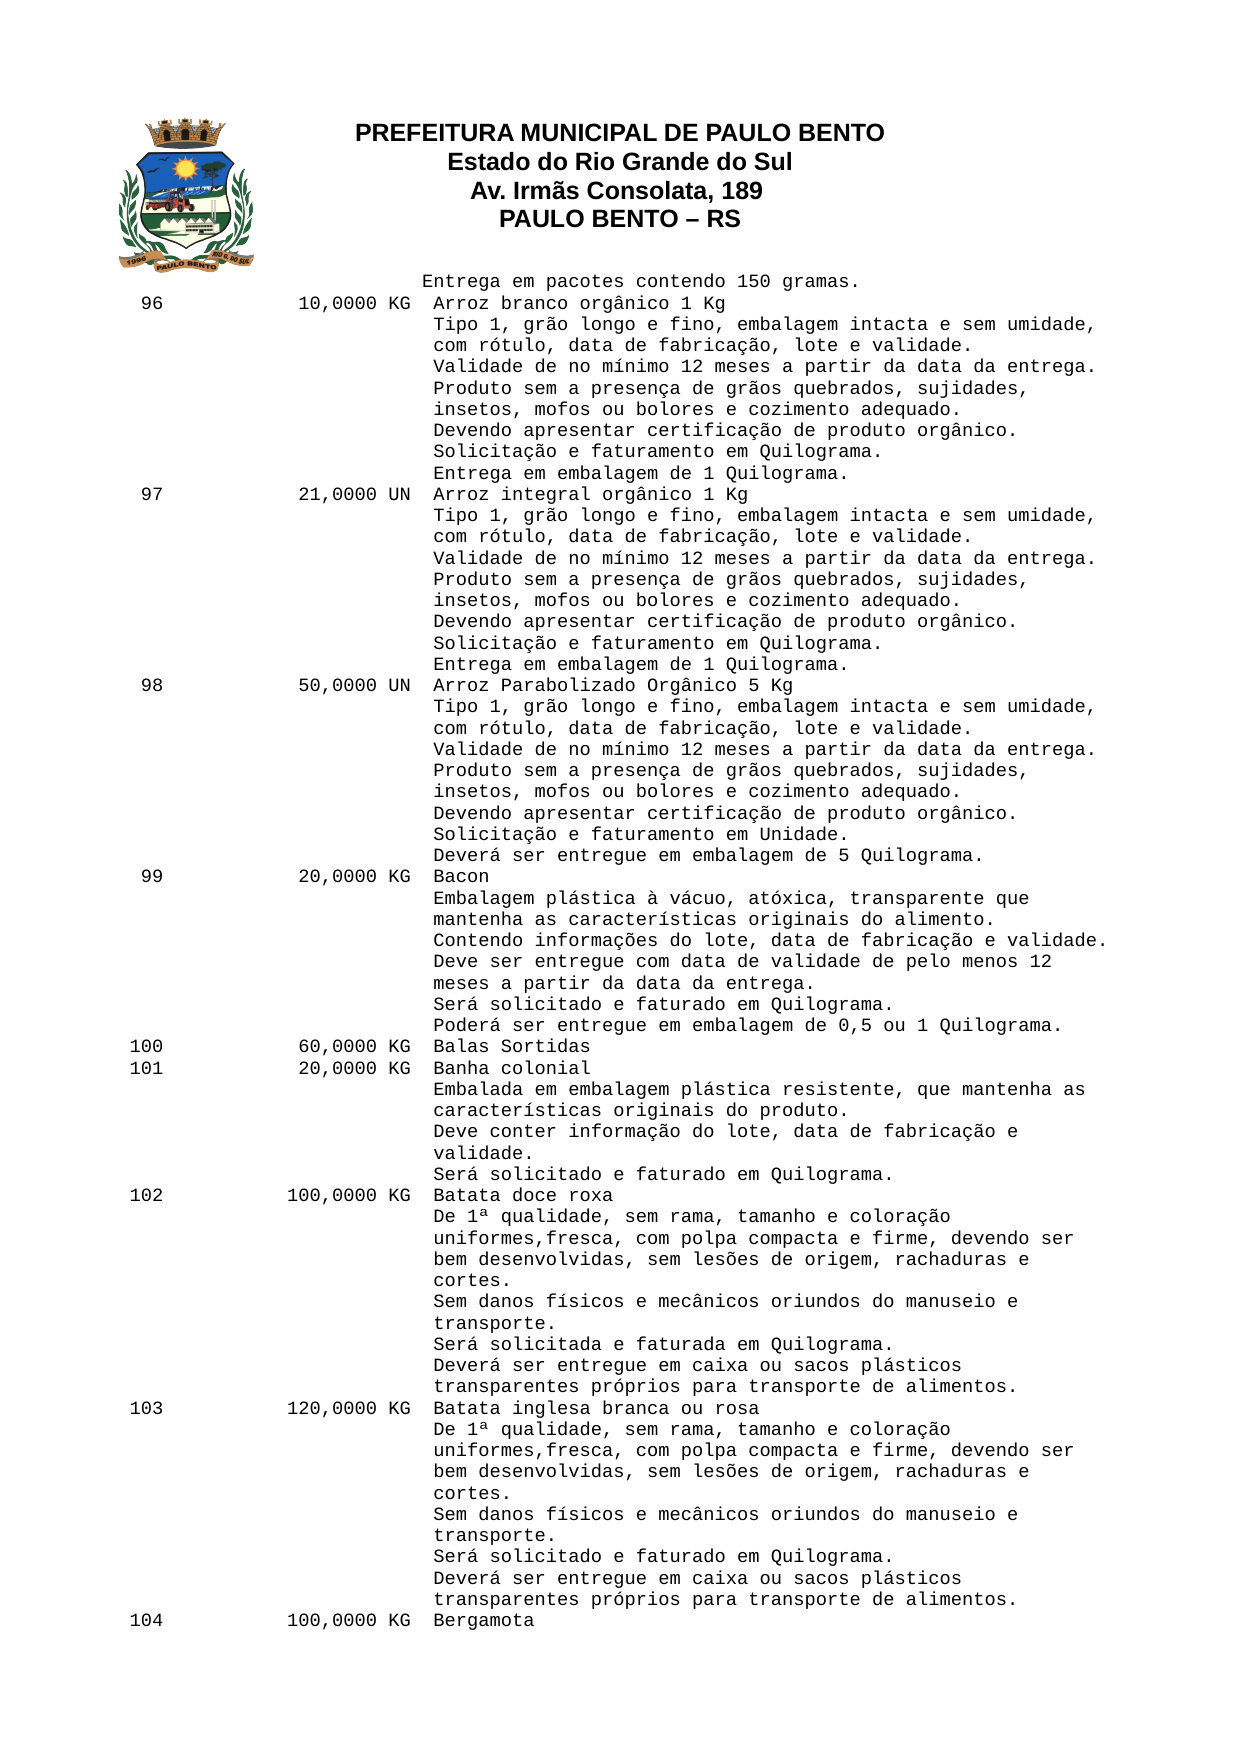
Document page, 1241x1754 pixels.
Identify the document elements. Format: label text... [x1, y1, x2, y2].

text Entrega em pacotes contendo 150 gramas. 96 10,0000 KG Arroz branco orgânico 1 Kg Tipo 1, grão longo e fino, embalagem intacta e sem umidade, com rótulo, data de fabricação, lote e validade. Validade de no mínimo 12 meses a partir da data da entrega. Produto sem a presença de grãos quebrados, sujidades, insetos, mofos ou bolores e cozimento adequado. Devendo apresentar certificação de produto orgânico. Solicitação e faturamento em Quilograma. Entrega em embalagem de 1 Quilograma. 97 21,0000 UN Arroz integral orgânico 1 Kg Tipo 1, grão longo e fino, embalagem intacta e sem umidade, com rótulo, data de fabricação, lote e validade. Validade de no mínimo 12 meses a partir da data da entrega. Produto sem a presença de grãos quebrados, sujidades, insetos, mofos ou bolores e cozimento adequado. Devendo apresentar certificação de produto orgânico. Solicitação e faturamento em Quilograma. Entrega em embalagem de 1 Quilograma. 98 50,0000 UN Arroz Parabolizado Orgânico 5 Kg Tipo 1, grão longo e fino, embalagem intacta e sem umidade, com rótulo, data de fabricação, lote e validade. Validade de no mínimo 12 meses a partir da data da entrega. Produto sem a presença de grãos quebrados, sujidades, insetos, mofos ou bolores e cozimento adequado. Devendo apresentar certificação de produto orgânico. Solicitação e faturamento em Unidade. Deverá ser entregue em embalagem de 5 Quilograma. 99 20,0000 KG Bacon Embalagem plástica à vácuo, atóxica, transparente que mantenha as características originais do alimento. Contendo informações do lote, data de fabricação e validade. Deve ser entregue com data de validade de pelo menos 12 meses a partir da data da entrega. Será solicitado e faturado em Quilograma. Poderá ser entregue em embalagem de 0,5 ou 1 Quilograma. 100 60,0000 KG Balas Sortidas 101 20,0000 KG Banha colonial Embalada em embalagem plástica resistente, que mantenha as características originais do produto. Deve conter informação do lote, data de fabricação e validade. Será solicitado e faturado em Quilograma. 102 100,0000 KG Batata doce roxa De 1ª qualidade, sem rama, tamanho e coloração uniformes,fresca, com polpa compacta e firme, devendo ser bem desenvolvidas, sem lesões de origem, rachaduras e cortes. Sem danos físicos e mecânicos oriundos do manuseio e transporte. Será solicitada e faturada em Quilograma. Deverá ser entregue em caixa ou sacos plásticos transparentes próprios para transporte de alimentos. 103 120,0000 KG Batata inglesa branca ou rosa De 1ª qualidade, sem rama, tamanho e coloração uniformes,fresca, com polpa compacta e firme, devendo ser bem desenvolvidas, sem lesões de origem, rachaduras e cortes. Sem danos físicos e mecânicos oriundos do manuseio e transporte. Será solicitado e faturado em Quilograma. Deverá ser entregue em caixa ou sacos plásticos transparentes próprios para transporte de alimentos. 104 100,0000 KG Bergamota [118, 263, 1122, 1632]
picture [118, 117, 254, 273]
